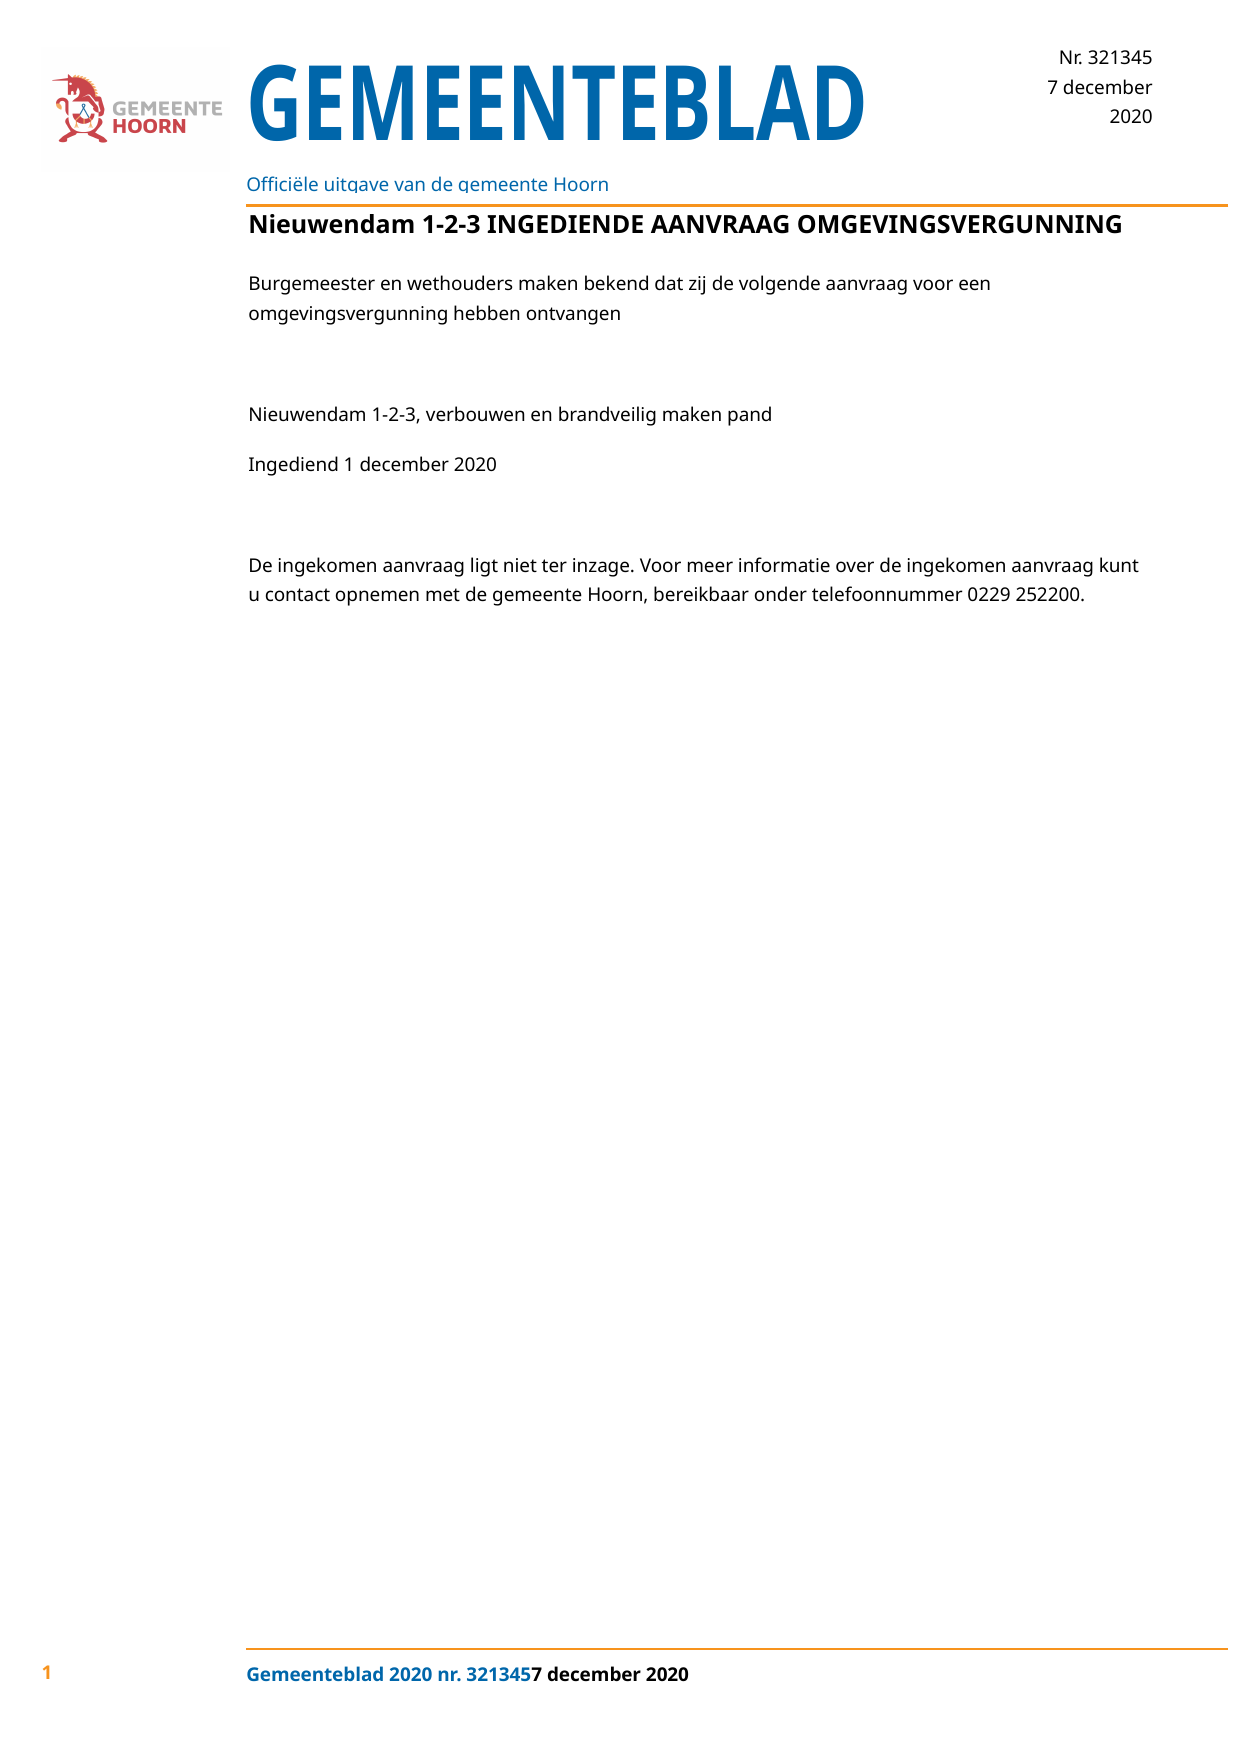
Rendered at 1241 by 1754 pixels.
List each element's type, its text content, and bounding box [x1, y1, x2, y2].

text Ingediend 1 december 2020 [248, 451, 1152, 477]
text Nieuwendam 1-2-3 INGEDIENDE AANVRAAG OMGEVINGSVERGUNNING [248, 207, 1152, 241]
text De ingekomen aanvraag ligt niet ter inzage. Voor meer informatie over de ingekomen aanvraag kunt u contact opnemen met de gemeente Hoorn, bereikbaar onder telefoonnummer 0229 252200. [248, 552, 1152, 607]
text Burgemeester en wethouders maken bekend dat zij de volgende aanvraag voor een omgevingsvergunning hebben ontvangen [248, 270, 1152, 326]
text Nieuwendam 1-2-3, verbouwen en brandveilig maken pand [248, 401, 1152, 426]
picture [41, 47, 231, 172]
